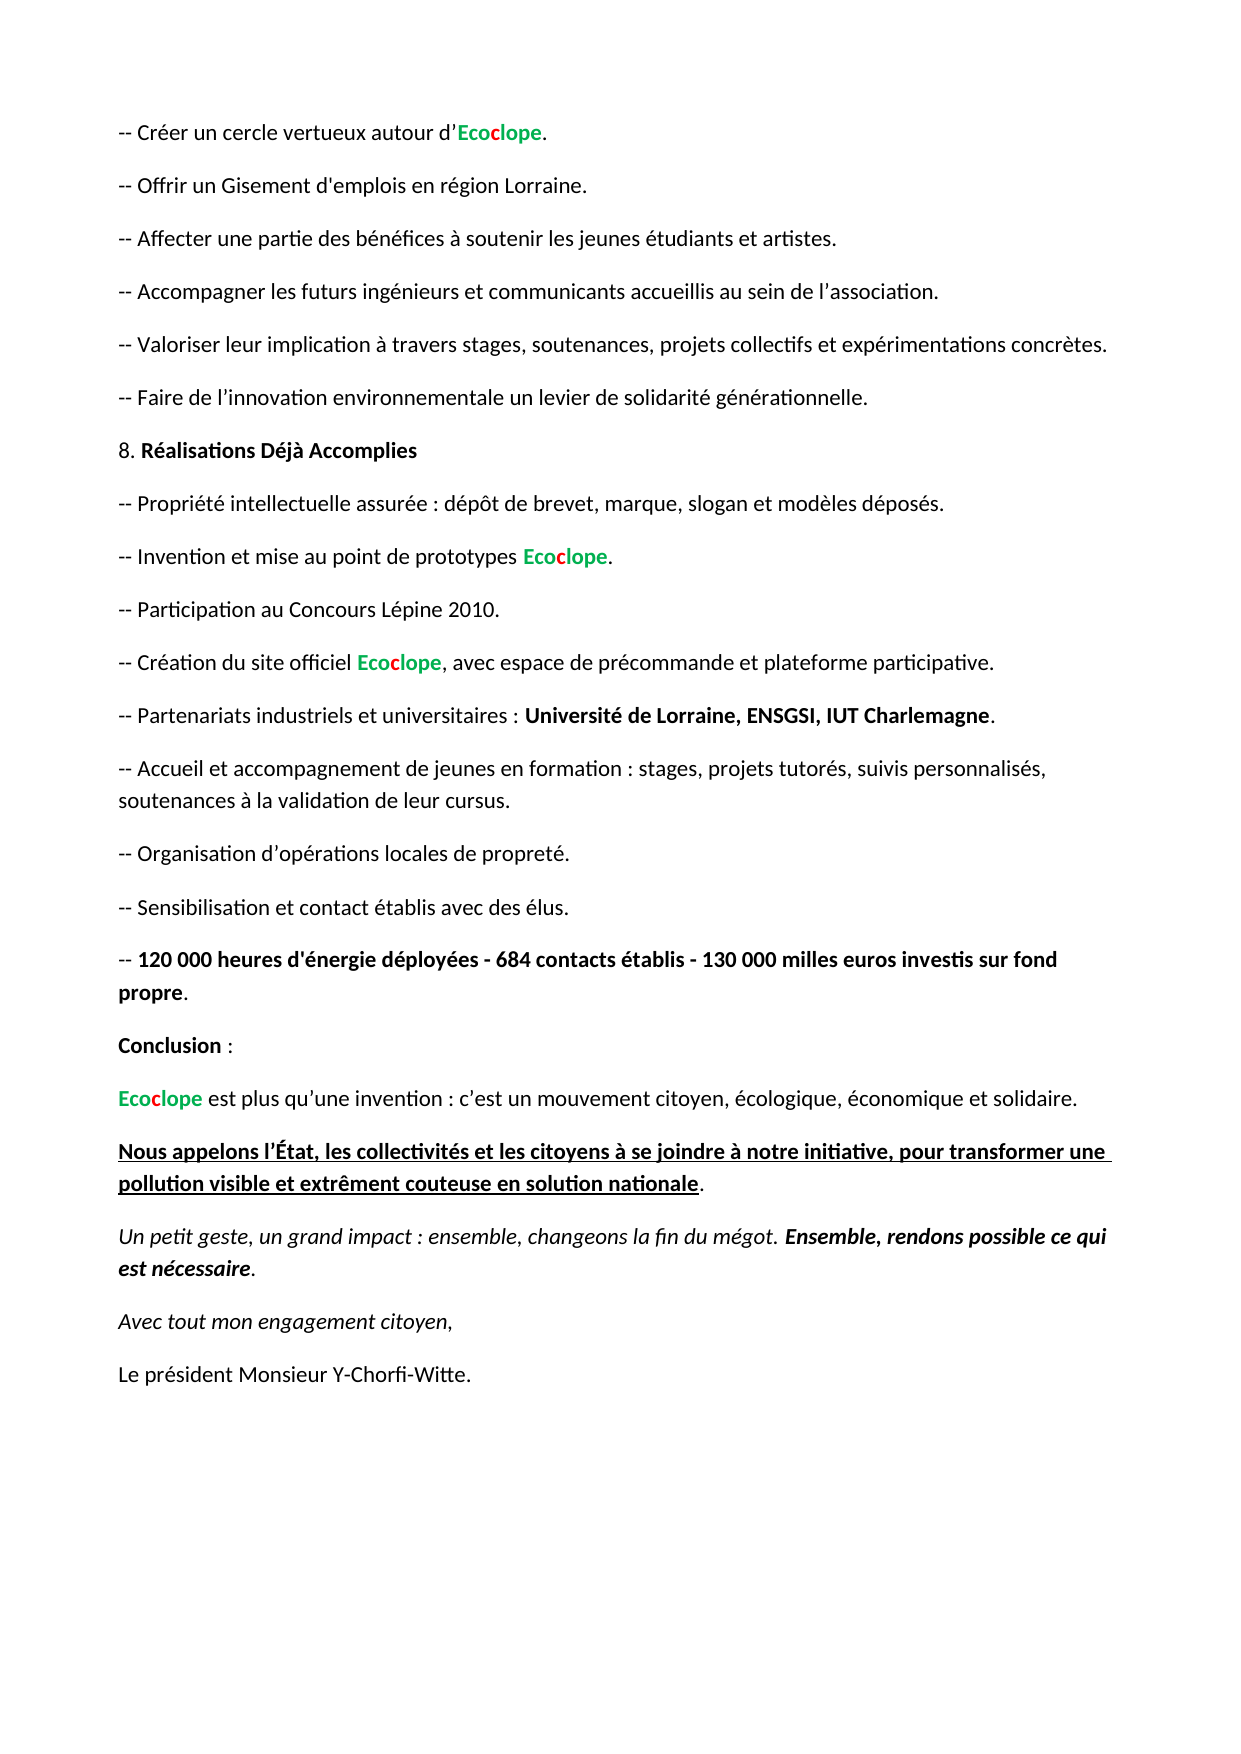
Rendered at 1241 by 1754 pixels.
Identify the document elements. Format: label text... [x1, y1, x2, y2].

text -- 120 000 heures d'énergie déployées - 684 contacts établis - 130 000 milles euros investis sur fond propre. [118, 946, 1122, 1006]
text -- Faire de l’innovation environnementale un levier de solidarité générationnelle. [118, 383, 1122, 411]
text Un petit geste, un grand impact : ensemble, changeons la fin du mégot. Ensemble, rendons possible ce qui est nécessaire. [118, 1222, 1122, 1282]
text -- Valoriser leur implication à travers stages, soutenances, projets collectifs et expérimentations concrètes. [118, 330, 1122, 358]
text Nous appelons l’État, les collectivités et les citoyens à se joindre à notre initiative, pour transformer une pollution visible et extrêment couteuse en solution nationale. [118, 1137, 1122, 1197]
text Ecoclope est plus qu’une invention : c’est un mouvement citoyen, écologique, économique et solidaire. [118, 1084, 1122, 1112]
text -- Offrir un Gisement d'emplois en région Lorraine. [118, 171, 1122, 199]
text Le président Monsieur Y-Chorfi-Witte. [118, 1360, 1122, 1388]
text Conclusion : [118, 1031, 1122, 1059]
text -- Partenariats industriels et universitaires : Université de Lorraine, ENSGSI, IUT Charlemagne. [118, 701, 1122, 729]
text -- Invention et mise au point de prototypes Ecoclope. [118, 542, 1122, 570]
text -- Accueil et accompagnement de jeunes en formation : stages, projets tutorés, suivis personnalisés, soutenances à la validation de leur cursus. [118, 754, 1122, 814]
text -- Affecter une partie des bénéfices à soutenir les jeunes étudiants et artistes. [118, 224, 1122, 252]
text -- Propriété intellectuelle assurée : dépôt de brevet, marque, slogan et modèles déposés. [118, 489, 1122, 517]
text 8. Réalisations Déjà Accomplies [118, 436, 1122, 464]
text -- Organisation d’opérations locales de propreté. [118, 839, 1122, 868]
text -- Création du site officiel Ecoclope, avec espace de précommande et plateforme participative. [118, 648, 1122, 676]
text -- Sensibilisation et contact établis avec des élus. [118, 893, 1122, 921]
text -- Participation au Concours Lépine 2010. [118, 595, 1122, 623]
text -- Créer un cercle vertueux autour d’Ecoclope. [118, 118, 1122, 146]
text -- Accompagner les futurs ingénieurs et communicants accueillis au sein de l’association. [118, 277, 1122, 305]
text Avec tout mon engagement citoyen, [118, 1307, 1122, 1335]
